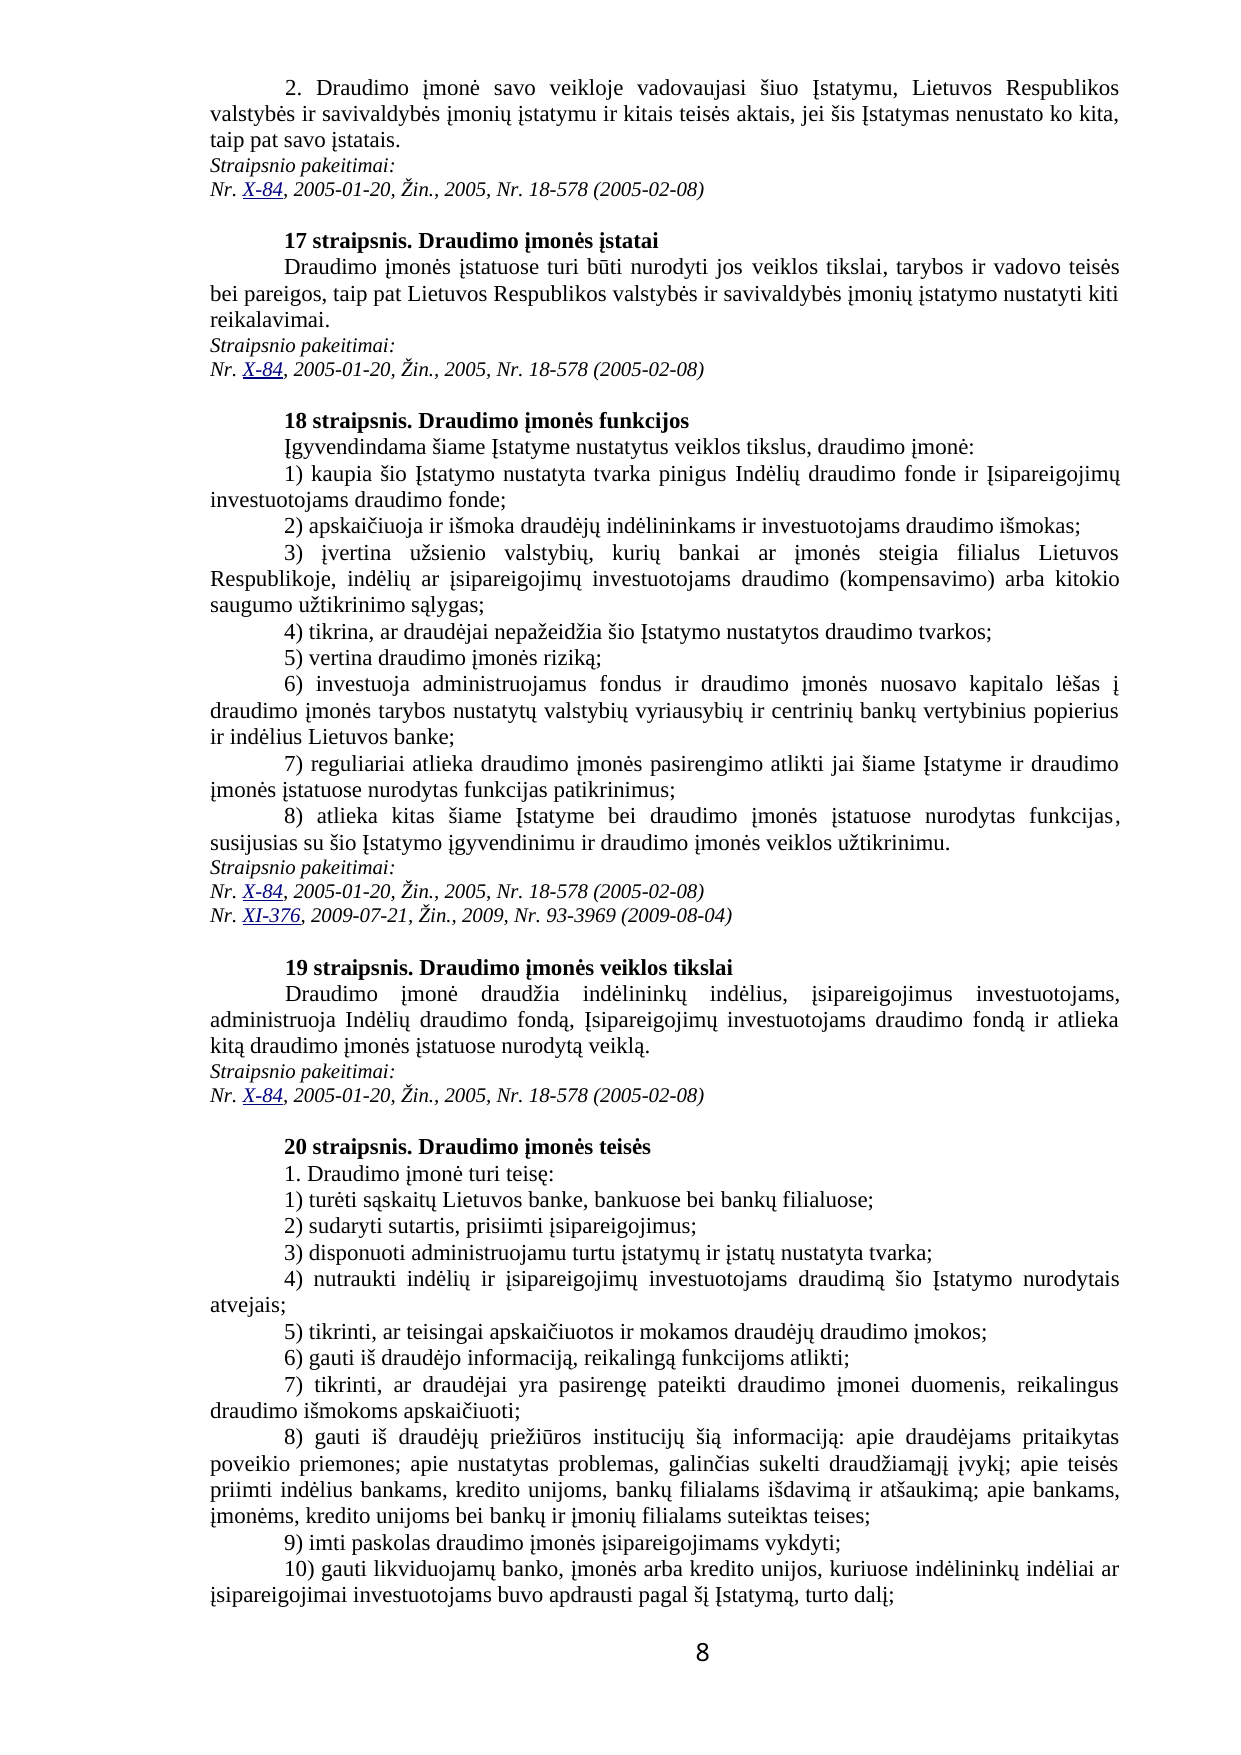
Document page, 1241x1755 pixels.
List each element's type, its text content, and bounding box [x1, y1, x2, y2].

text 3) disponuoti administruojamu turtu įstatymų ir įstatų nustatyta tvarka; [210, 1239, 1120, 1265]
text Straipsnio pakeitimai: [210, 153, 1120, 177]
text 7) tikrinti, ar draudėjai yra pasirengę pateikti draudimo įmonei duomenis, reikalingus draudimo išmokoms apskaičiuoti; [210, 1371, 1120, 1423]
text 1. Draudimo įmonė turi teisę: [210, 1160, 1120, 1186]
text 1) kaupia šio Įstatymo nustatyta tvarka pinigus Indėlių draudimo fonde ir Įsipareigojimų investuotojams draudimo fonde; [210, 460, 1120, 512]
text 5) tikrinti, ar teisingai apskaičiuotos ir mokamos draudėjų draudimo įmokos; [210, 1318, 1120, 1344]
text 2) apskaičiuoja ir išmoka draudėjų indėlininkams ir investuotojams draudimo išmokas; [210, 512, 1120, 539]
text Draudimo įmonė draudžia indėlininkų indėlius, įsipareigojimus investuotojams, administruoja Indėlių draudimo fondą, Įsipareigojimų investuotojams draudimo fondą ir atlieka kitą draudimo įmonės įstatuose nurodytą veiklą. [210, 980, 1120, 1059]
text Nr. X-84, 2005-01-20, Žin., 2005, Nr. 18-578 (2005-02-08) [210, 357, 1120, 381]
text Įgyvendindama šiame Įstatyme nustatytus veiklos tikslus, draudimo įmonė: [210, 433, 1120, 460]
text 10) gauti likviduojamų banko, įmonės arba kredito unijos, kuriuose indėlininkų indėliai ar įsipareigojimai investuotojams buvo apdrausti pagal šį Įstatymą, turto dalį; [210, 1555, 1120, 1608]
text Straipsnio pakeitimai: [210, 855, 1120, 879]
text 8) gauti iš draudėjų priežiūros institucijų šią informaciją: apie draudėjams pritaikytas poveikio priemones; apie nustatytas problemas, galinčias sukelti draudžiamąjį įvykį; apie teisės priimti indėlius bankams, kredito unijoms, bankų filialams išdavimą ir atšaukimą; apie bankams, įmonėms, kredito unijoms bei bankų ir įmonių filialams suteiktas teises; [210, 1423, 1120, 1529]
text 9) imti paskolas draudimo įmonės įsipareigojimams vykdyti; [210, 1529, 1120, 1555]
text 6) investuoja administruojamus fondus ir draudimo įmonės nuosavo kapitalo lėšas į draudimo įmonės tarybos nustatytų valstybių vyriausybių ir centrinių bankų vertybinius popierius ir indėlius Lietuvos banke; [210, 671, 1120, 749]
text 2. Draudimo įmonė savo veikloje vadovaujasi šiuo Įstatymu, Lietuvos Respublikos valstybės ir savivaldybės įmonių įstatymu ir kitais teisės aktais, jei šis Įstatymas nenustato ko kita, taip pat savo įstatais. [210, 73, 1120, 153]
text Draudimo įmonės įstatuose turi būti nurodyti jos veiklos tikslai, tarybos ir vadovo teisės bei pareigos, taip pat Lietuvos Respublikos valstybės ir savivaldybės įmonių įstatymo nustatyti kiti reikalavimai. [210, 253, 1120, 332]
text Nr. X-84, 2005-01-20, Žin., 2005, Nr. 18-578 (2005-02-08) [210, 879, 1120, 903]
text Nr. X-84, 2005-01-20, Žin., 2005, Nr. 18-578 (2005-02-08) [210, 1083, 1120, 1107]
text 4) nutraukti indėlių ir įsipareigojimų investuotojams draudimą šio Įstatymo nurodytais atvejais; [210, 1265, 1120, 1318]
text Straipsnio pakeitimai: [210, 332, 1120, 357]
text 17 straipsnis. Draudimo įmonės įstatai [210, 227, 1120, 253]
text 3) įvertina užsienio valstybių, kurių bankai ar įmonės steigia filialus Lietuvos Respublikoje, indėlių ar įsipareigojimų investuotojams draudimo (kompensavimo) arba kitokio saugumo užtikrinimo sąlygas; [210, 539, 1120, 618]
text 19 straipsnis. Draudimo įmonės veiklos tikslai [210, 953, 1120, 980]
text 20 straipsnis. Draudimo įmonės teisės [210, 1133, 1120, 1160]
text 7) reguliariai atlieka draudimo įmonės pasirengimo atlikti jai šiame Įstatyme ir draudimo įmonės įstatuose nurodytas funkcijas patikrinimus; [210, 749, 1120, 802]
text Straipsnio pakeitimai: [210, 1059, 1120, 1083]
text Nr. XI-376, 2009-07-21, Žin., 2009, Nr. 93-3969 (2009-08-04) [210, 903, 1120, 927]
text 8) atlieka kitas šiame Įstatyme bei draudimo įmonės įstatuose nurodytas funkcijas, susijusias su šio Įstatymo įgyvendinimu ir draudimo įmonės veiklos užtikrinimu. [210, 802, 1120, 855]
text 2) sudaryti sutartis, prisiimti įsipareigojimus; [210, 1212, 1120, 1239]
text 18 straipsnis. Draudimo įmonės funkcijos [210, 407, 1120, 433]
text 5) vertina draudimo įmonės riziką; [210, 644, 1120, 671]
text 4) tikrina, ar draudėjai nepažeidžia šio Įstatymo nustatytos draudimo tvarkos; [210, 618, 1120, 644]
text Nr. X-84, 2005-01-20, Žin., 2005, Nr. 18-578 (2005-02-08) [210, 177, 1120, 201]
text 1) turėti sąskaitų Lietuvos banke, bankuose bei bankų filialuose; [210, 1186, 1120, 1212]
text 6) gauti iš draudėjo informaciją, reikalingą funkcijoms atlikti; [210, 1344, 1120, 1371]
